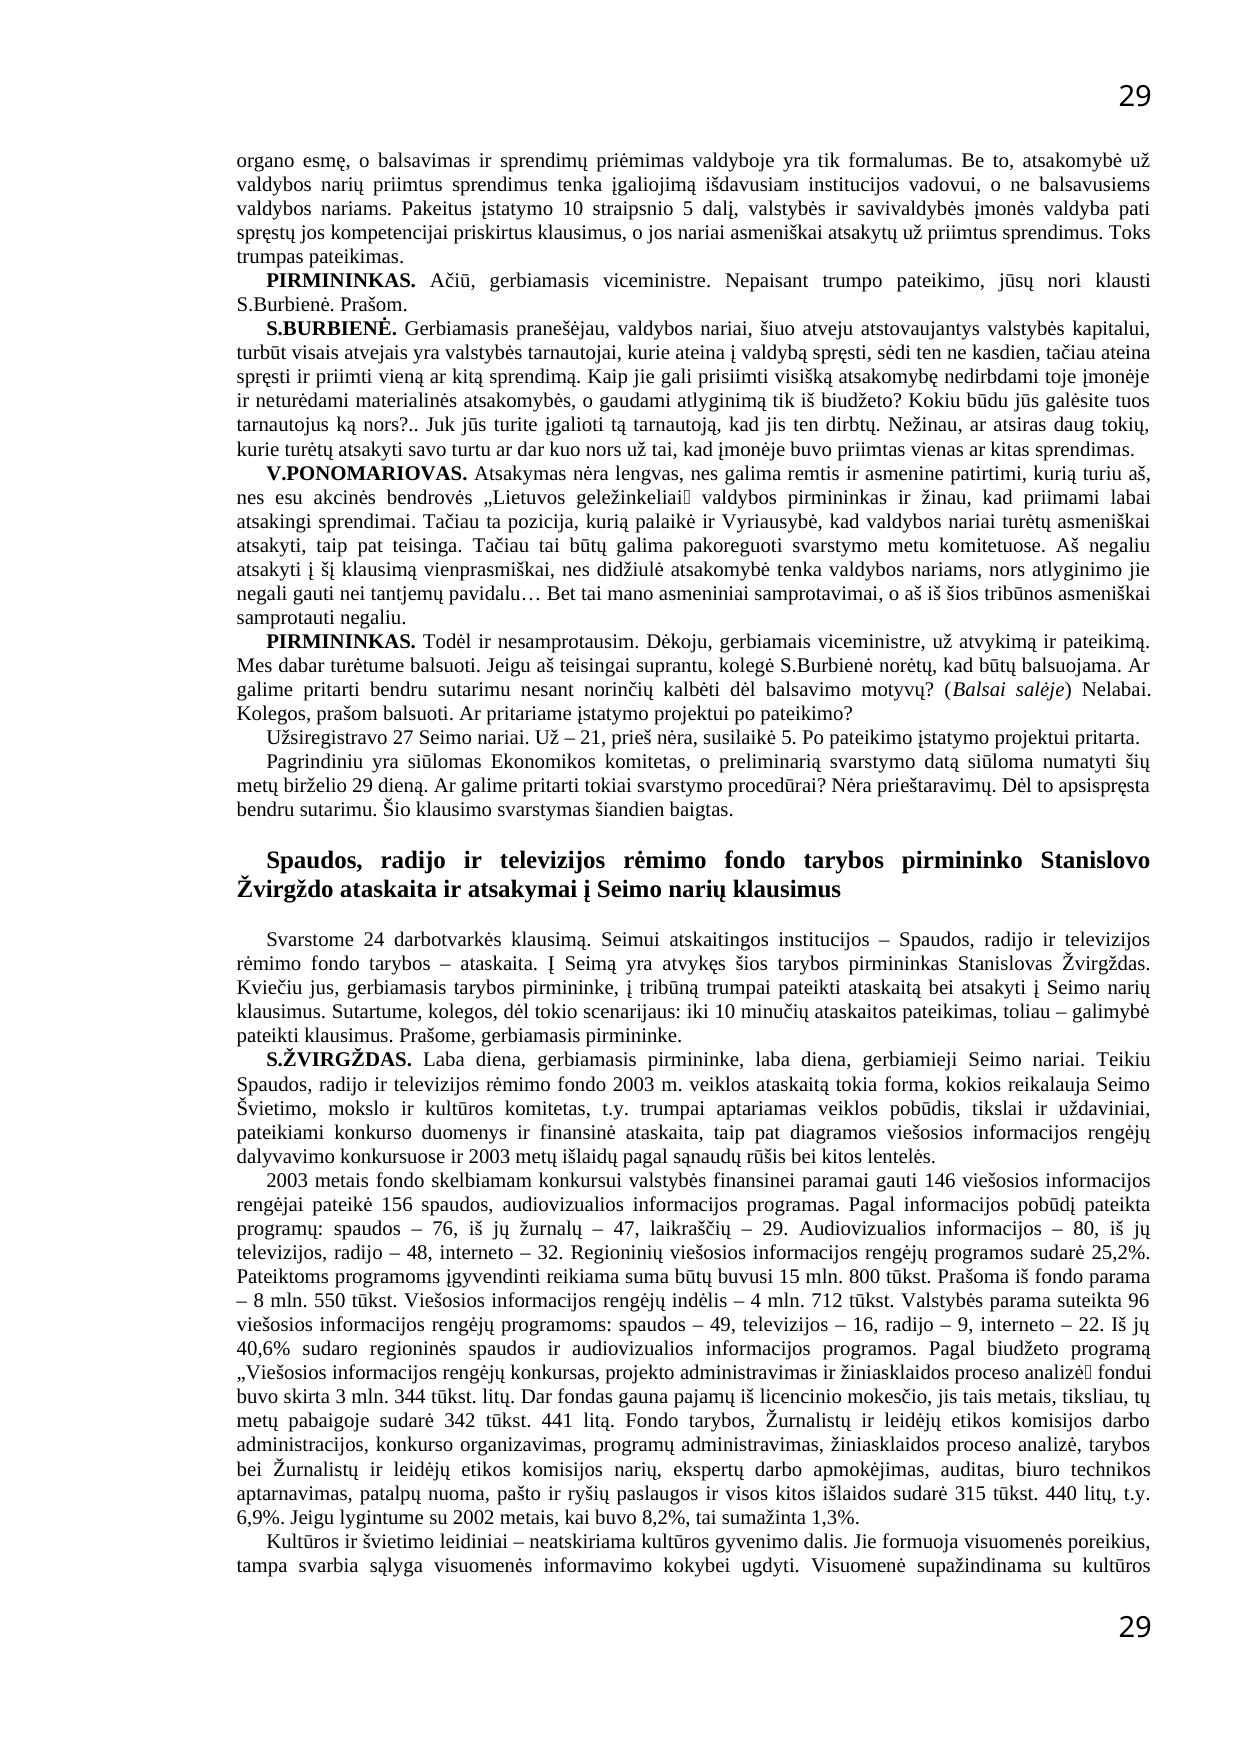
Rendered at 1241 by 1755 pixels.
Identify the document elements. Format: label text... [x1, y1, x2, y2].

text S.ŽVIRGŽDAS. Laba diena, gerbiamasis pirmininke, laba diena, gerbiamieji Seimo nariai. Teikiu Spaudos, radijo ir televizijos rėmimo fondo 2003 m. veiklos ataskaitą tokia forma, kokios reikalauja Seimo Švietimo, mokslo ir kultūros komitetas, t.y. trumpai aptariamas veiklos pobūdis, tikslai ir uždaviniai, pateikiami konkurso duomenys ir finansinė ataskaita, taip pat diagramos viešosios informacijos rengėjų dalyvavimo konkursuose ir 2003 metų išlaidų pagal sąnaudų rūšis bei kitos lentelės. [236, 1047, 1152, 1168]
text V.PONOMARIOVAS. Atsakymas nėra lengvas, nes galima remtis ir asmenine patirtimi, kurią turiu aš, nes esu akcinės bendrovės „Lietuvos geležinkeliai valdybos pirmininkas ir žinau, kad priimami labai atsakingi sprendimai. Tačiau ta pozicija, kurią palaikė ir Vyriausybė, kad valdybos nariai turėtų asmeniškai atsakyti, taip pat teisinga. Tačiau tai būtų galima pakoreguoti svarstymo metu komitetuose. Aš negaliu atsakyti į šį klausimą vienprasmiškai, nes didžiulė atsakomybė tenka valdybos nariams, nors atlyginimo jie negali gauti nei tantjemų pavidalu… Bet tai mano asmeniniai samprotavimai, o aš iš šios tribūnos asmeniškai samprotauti negaliu. [236, 461, 1152, 629]
text PIRMININKAS. Ačiū, gerbiamasis viceministre. Nepaisant trumpo pateikimo, jūsų nori klausti S.Burbienė. Prašom. [236, 268, 1152, 316]
text Užsiregistravo 27 Seimo nariai. Už – 21, prieš nėra, susilaikė 5. Po pateikimo įstatymo projektui pritarta. [236, 725, 1152, 749]
text 2003 metais fondo skelbiamam konkursui valstybės finansinei paramai gauti 146 viešosios informacijos rengėjai pateikė 156 spaudos, audiovizualios informacijos programas. Pagal informacijos pobūdį pateikta programų: spaudos – 76, iš jų žurnalų – 47, laikraščių – 29. Audiovizualios informacijos – 80, iš jų televizijos, radijo – 48, interneto – 32. Regioninių viešosios informacijos rengėjų programos sudarė 25,2%. Pateiktoms programoms įgyvendinti reikiama suma būtų buvusi 15 mln. 800 tūkst. Prašoma iš fondo parama – 8 mln. 550 tūkst. Viešosios informacijos rengėjų indėlis – 4 mln. 712 tūkst. Valstybės parama suteikta 96 viešosios informacijos rengėjų programoms: spaudos – 49, televizijos – 16, radijo – 9, interneto – 22. Iš jų 40,6% sudaro regioninės spaudos ir audiovizualios informacijos programos. Pagal biudžeto programą „Viešosios informacijos rengėjų konkursas, projekto administravimas ir žiniasklaidos proceso analizė fondui buvo skirta 3 mln. 344 tūkst. litų. Dar fondas gauna pajamų iš licencinio mokesčio, jis tais metais, tiksliau, tų metų pabaigoje sudarė 342 tūkst. 441 litą. Fondo tarybos, Žurnalistų ir leidėjų etikos komisijos darbo administracijos, konkurso organizavimas, programų administravimas, žiniasklaidos proceso analizė, tarybos bei Žurnalistų ir leidėjų etikos komisijos narių, ekspertų darbo apmokėjimas, auditas, biuro technikos aptarnavimas, patalpų nuoma, pašto ir ryšių paslaugos ir visos kitos išlaidos sudarė 315 tūkst. 440 litų, t.y. 6,9%. Jeigu lygintume su 2002 metais, kai buvo 8,2%, tai sumažinta 1,3%. [236, 1168, 1152, 1529]
text PIRMININKAS. Todėl ir nesamprotausim. Dėkoju, gerbiamais viceministre, už atvykimą ir pateikimą. Mes dabar turėtume balsuoti. Jeigu aš teisingai suprantu, kolegė S.Burbienė norėtų, kad būtų balsuojama. Ar galime pritarti bendru sutarimu nesant norinčių kalbėti dėl balsavimo motyvų? (Balsai salėje) Nelabai. Kolegos, prašom balsuoti. Ar pritariame įstatymo projektui po pateikimo? [236, 629, 1152, 725]
text Spaudos, radijo ir televizijos rėmimo fondo tarybos pirmininko Stanislovo Žvirgždo ataskaita ir atsakymai į Seimo narių klausimus [236, 846, 1152, 903]
text Svarstome 24 darbotvarkės klausimą. Seimui atskaitingos institucijos – Spaudos, radijo ir televizijos rėmimo fondo tarybos – ataskaita. Į Seimą yra atvykęs šios tarybos pirmininkas Stanislovas Žvirgždas. Kviečiu jus, gerbiamasis tarybos pirmininke, į tribūną trumpai pateikti ataskaitą bei atsakyti į Seimo narių klausimus. Sutartume, kolegos, dėl tokio scenarijaus: iki 10 minučių ataskaitos pateikimas, toliau – galimybė pateikti klausimus. Prašome, gerbiamasis pirmininke. [236, 927, 1152, 1047]
text organo esmę, o balsavimas ir sprendimų priėmimas valdyboje yra tik formalumas. Be to, atsakomybė už valdybos narių priimtus sprendimus tenka įgaliojimą išdavusiam institucijos vadovui, o ne balsavusiems valdybos nariams. Pakeitus įstatymo 10 straipsnio 5 dalį, valstybės ir savivaldybės įmonės valdyba pati spręstų jos kompetencijai priskirtus klausimus, o jos nariai asmeniškai atsakytų už priimtus sprendimus. Toks trumpas pateikimas. [236, 148, 1152, 268]
text Kultūros ir švietimo leidiniai – neatskiriama kultūros gyvenimo dalis. Jie formuoja visuomenės poreikius, tampa svarbia sąlyga visuomenės informavimo kokybei ugdyti. Visuomenė supažindinama su kultūros [236, 1529, 1152, 1577]
text S.BURBIENĖ. Gerbiamasis pranešėjau, valdybos nariai, šiuo atveju atstovaujantys valstybės kapitalui, turbūt visais atvejais yra valstybės tarnautojai, kurie ateina į valdybą spręsti, sėdi ten ne kasdien, tačiau ateina spręsti ir priimti vieną ar kitą sprendimą. Kaip jie gali prisiimti visišką atsakomybę nedirbdami toje įmonėje ir neturėdami materialinės atsakomybės, o gaudami atlyginimą tik iš biudžeto? Kokiu būdu jūs galėsite tuos tarnautojus ką nors?.. Juk jūs turite įgalioti tą tarnautoją, kad jis ten dirbtų. Nežinau, ar atsiras daug tokių, kurie turėtų atsakyti savo turtu ar dar kuo nors už tai, kad įmonėje buvo priimtas vienas ar kitas sprendimas. [236, 316, 1152, 461]
text Pagrindiniu yra siūlomas Ekonomikos komitetas, o preliminarią svarstymo datą siūloma numatyti šių metų birželio 29 dieną. Ar galime pritarti tokiai svarstymo procedūrai? Nėra prieštaravimų. Dėl to apsispręsta bendru sutarimu. Šio klausimo svarstymas šiandien baigtas. [236, 749, 1152, 821]
